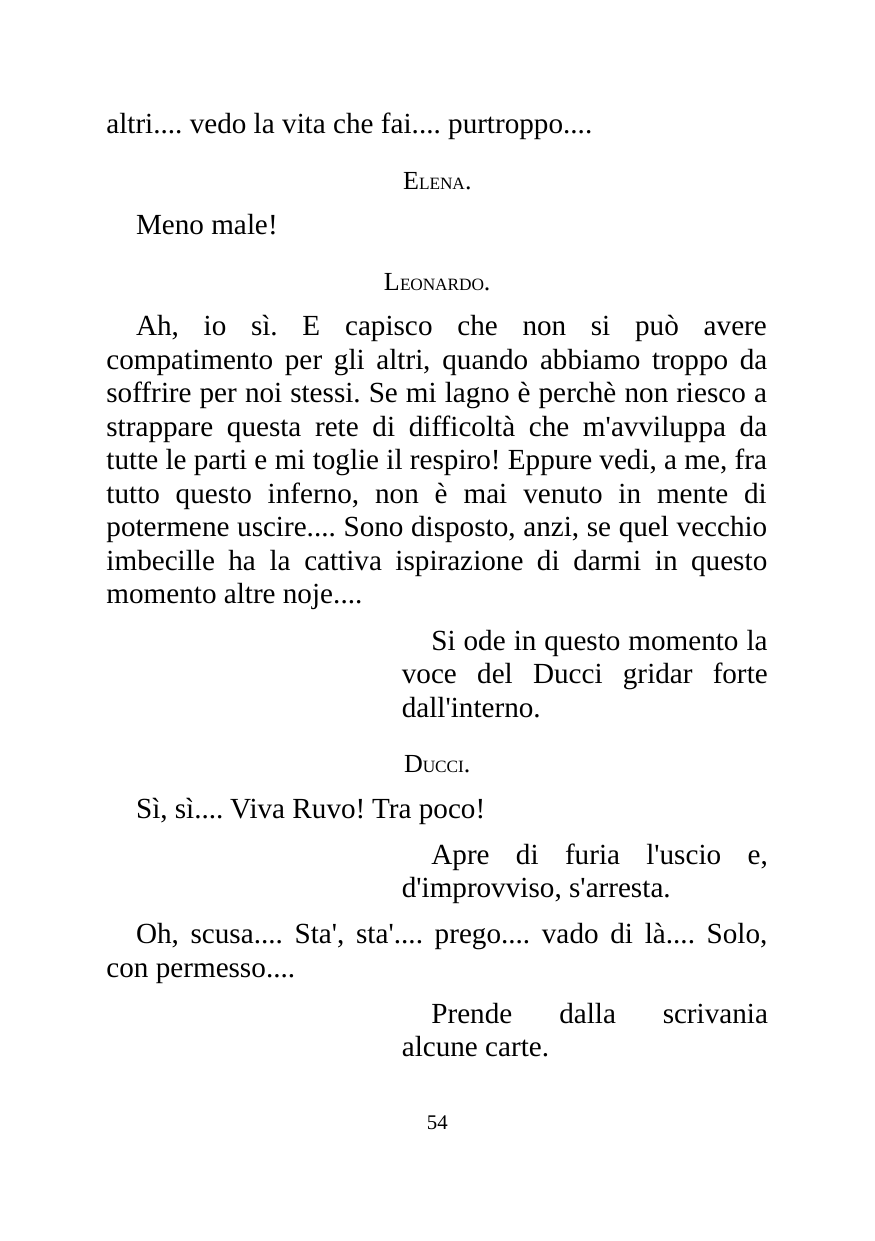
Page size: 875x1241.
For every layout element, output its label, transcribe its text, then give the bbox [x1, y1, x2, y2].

text Si ode in questo momento la voce del Ducci gridar forte dall'interno. [402, 623, 768, 723]
text Prende dalla scrivania alcune carte. [402, 996, 768, 1063]
text Sì, sì.... Viva Ruvo! Tra poco! [106, 791, 768, 824]
text Ah, io sì. E capisco che non si può avere compatimento per gli altri, quando abbiamo troppo da soffrire per noi stessi. Se mi lagno è perchè non riesco a strappare questa rete di difficoltà che m'avviluppa da tutte le parti e mi toglie il respiro! Eppure vedi, a me, fra tutto questo inferno, non è mai venuto in mente di potermene uscire.... Sono disposto, anzi, se quel vecchio imbecille ha la cattiva ispirazione di darmi in questo momento altre noje.... [106, 308, 768, 610]
text Oh, scusa.... Sta', sta'.... prego.... vado di là.... Solo, con permesso.... [106, 916, 768, 983]
text Meno male! [106, 207, 768, 241]
text Leonardo. [106, 266, 768, 296]
text Elena. [106, 165, 768, 195]
text Ducci. [106, 748, 768, 778]
text Apre di furia l'uscio e, d'improvviso, s'arresta. [402, 837, 768, 904]
text altri.... vedo la vita che fai.... purtroppo.... [106, 106, 768, 140]
